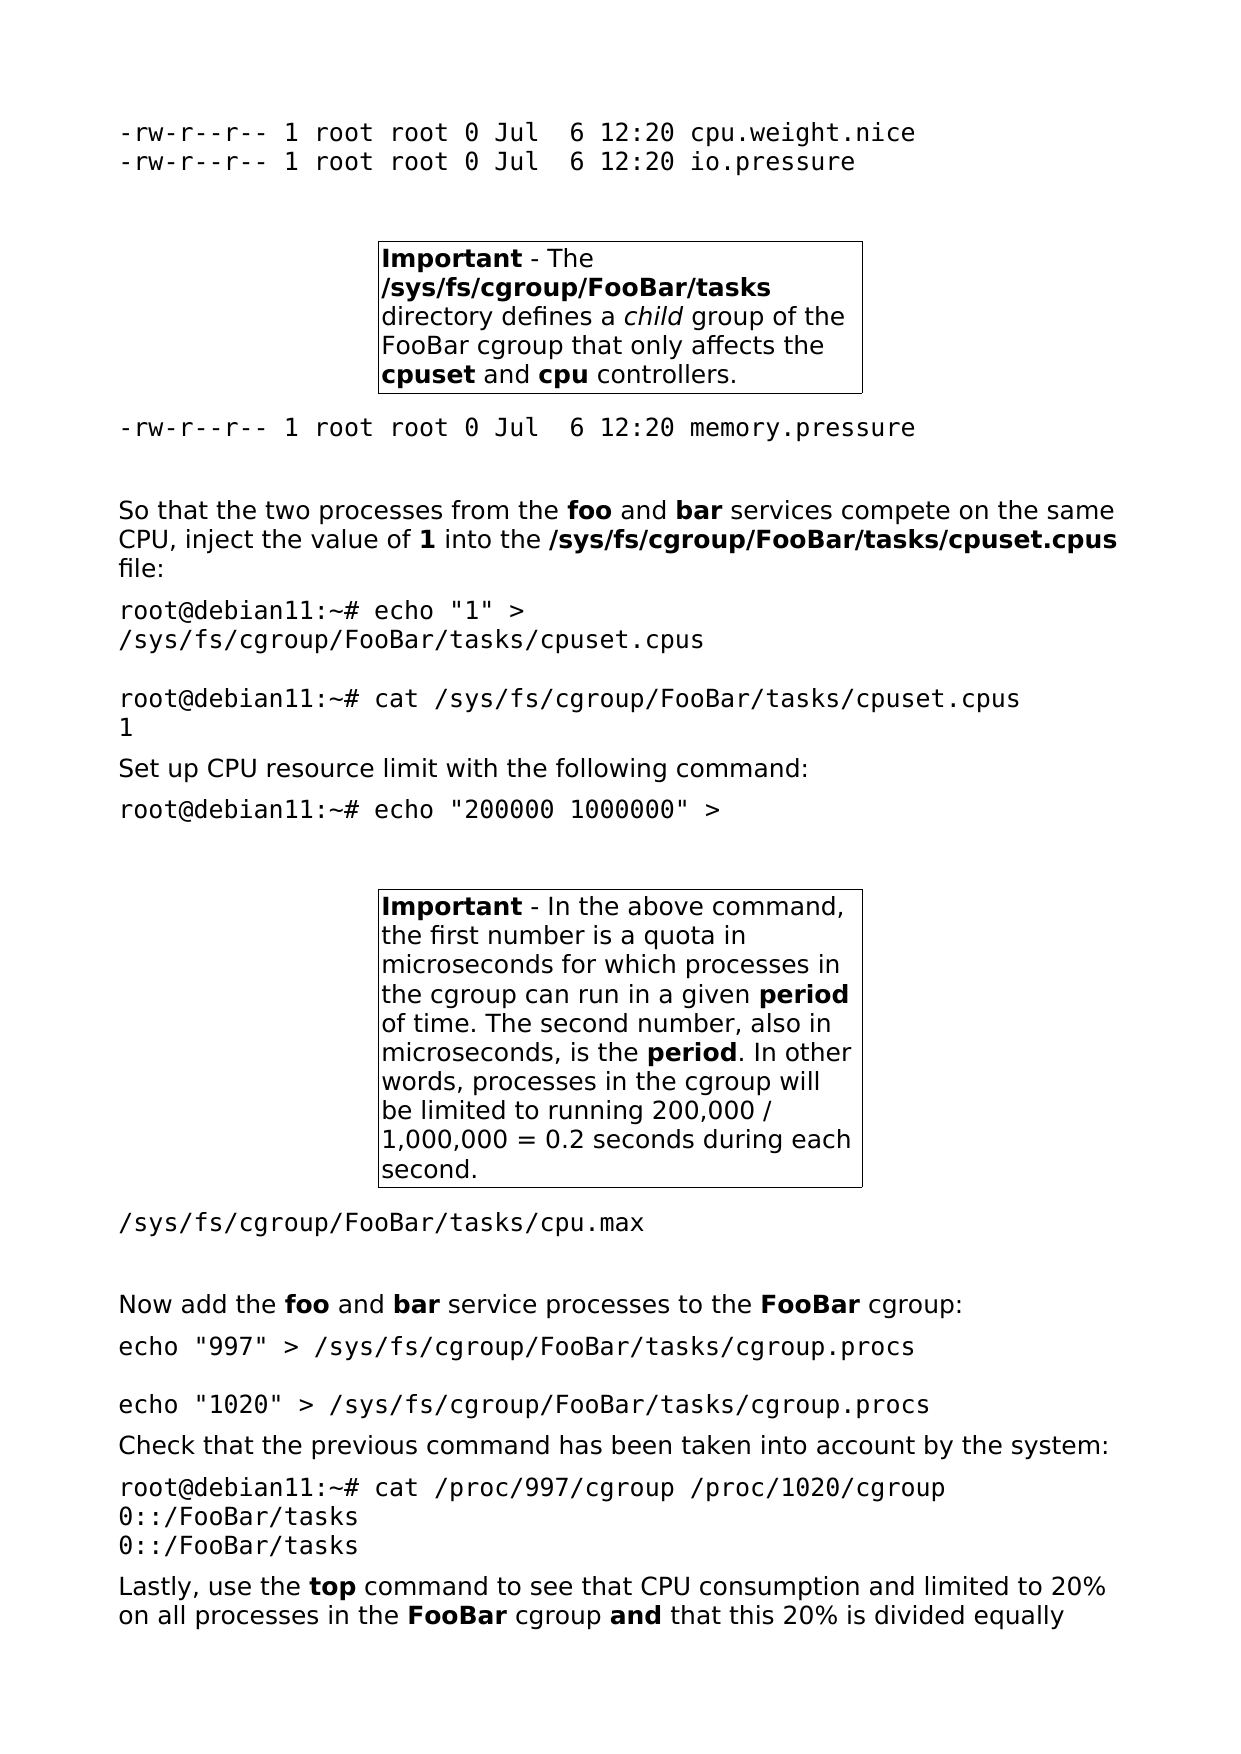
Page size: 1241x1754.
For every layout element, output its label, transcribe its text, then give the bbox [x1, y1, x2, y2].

table_header Important - In the above command, the first number is a quota in microseconds for which processes in the cgroup can run in a given period of time. The second number, also in microseconds, is the period. In other words, processes in the cgroup will be limited to running 200,000 / 1,000,000 = 0.2 seconds during each second. [379, 890, 862, 1187]
text root@debian11:~# echo "200000 1000000" > /sys/fs/cgroup/FooBar/tasks/cpu.max [118, 796, 1122, 1237]
text -rw-r--r-- 1 root root 0 Jul 6 12:20 cpu.weight.nice -rw-r--r-- 1 root root 0 Jul 6 12:20 io.pressure -rw-r--r-- 1 root root 0 Jul 6 12:20 memory.pressure [118, 118, 1122, 443]
text root@debian11:~# echo "1" > /sys/fs/cgroup/FooBar/tasks/cpuset.cpus root@debian11:~# cat /sys/fs/cgroup/FooBar/tasks/cpuset.cpus 1 [118, 596, 1122, 742]
text Set up CPU resource limit with the following command: [118, 754, 1122, 783]
text Now add the foo and bar service processes to the FooBar cgroup: [118, 1290, 1122, 1319]
text Lastly, use the top command to see that CPU consumption and limited to 20% on all processes in the FooBar cgroup and that this 20% is divided equally [118, 1572, 1122, 1631]
text root@debian11:~# cat /proc/997/cgroup /proc/1020/cgroup 0::/FooBar/tasks 0::/FooBar/tasks [118, 1473, 1122, 1560]
text echo "997" > /sys/fs/cgroup/FooBar/tasks/cgroup.procs echo "1020" > /sys/fs/cgroup/FooBar/tasks/cgroup.procs [118, 1332, 1122, 1419]
table_header Important - The /sys/fs/cgroup/FooBar/tasks directory defines a child group of the FooBar cgroup that only affects the cpuset and cpu controllers. [379, 242, 862, 393]
text Check that the previous command has been taken into account by the system: [118, 1431, 1122, 1460]
text So that the two processes from the foo and bar services compete on the same CPU, inject the value of 1 into the /sys/fs/cgroup/FooBar/tasks/cpuset.cpus file: [118, 496, 1122, 584]
